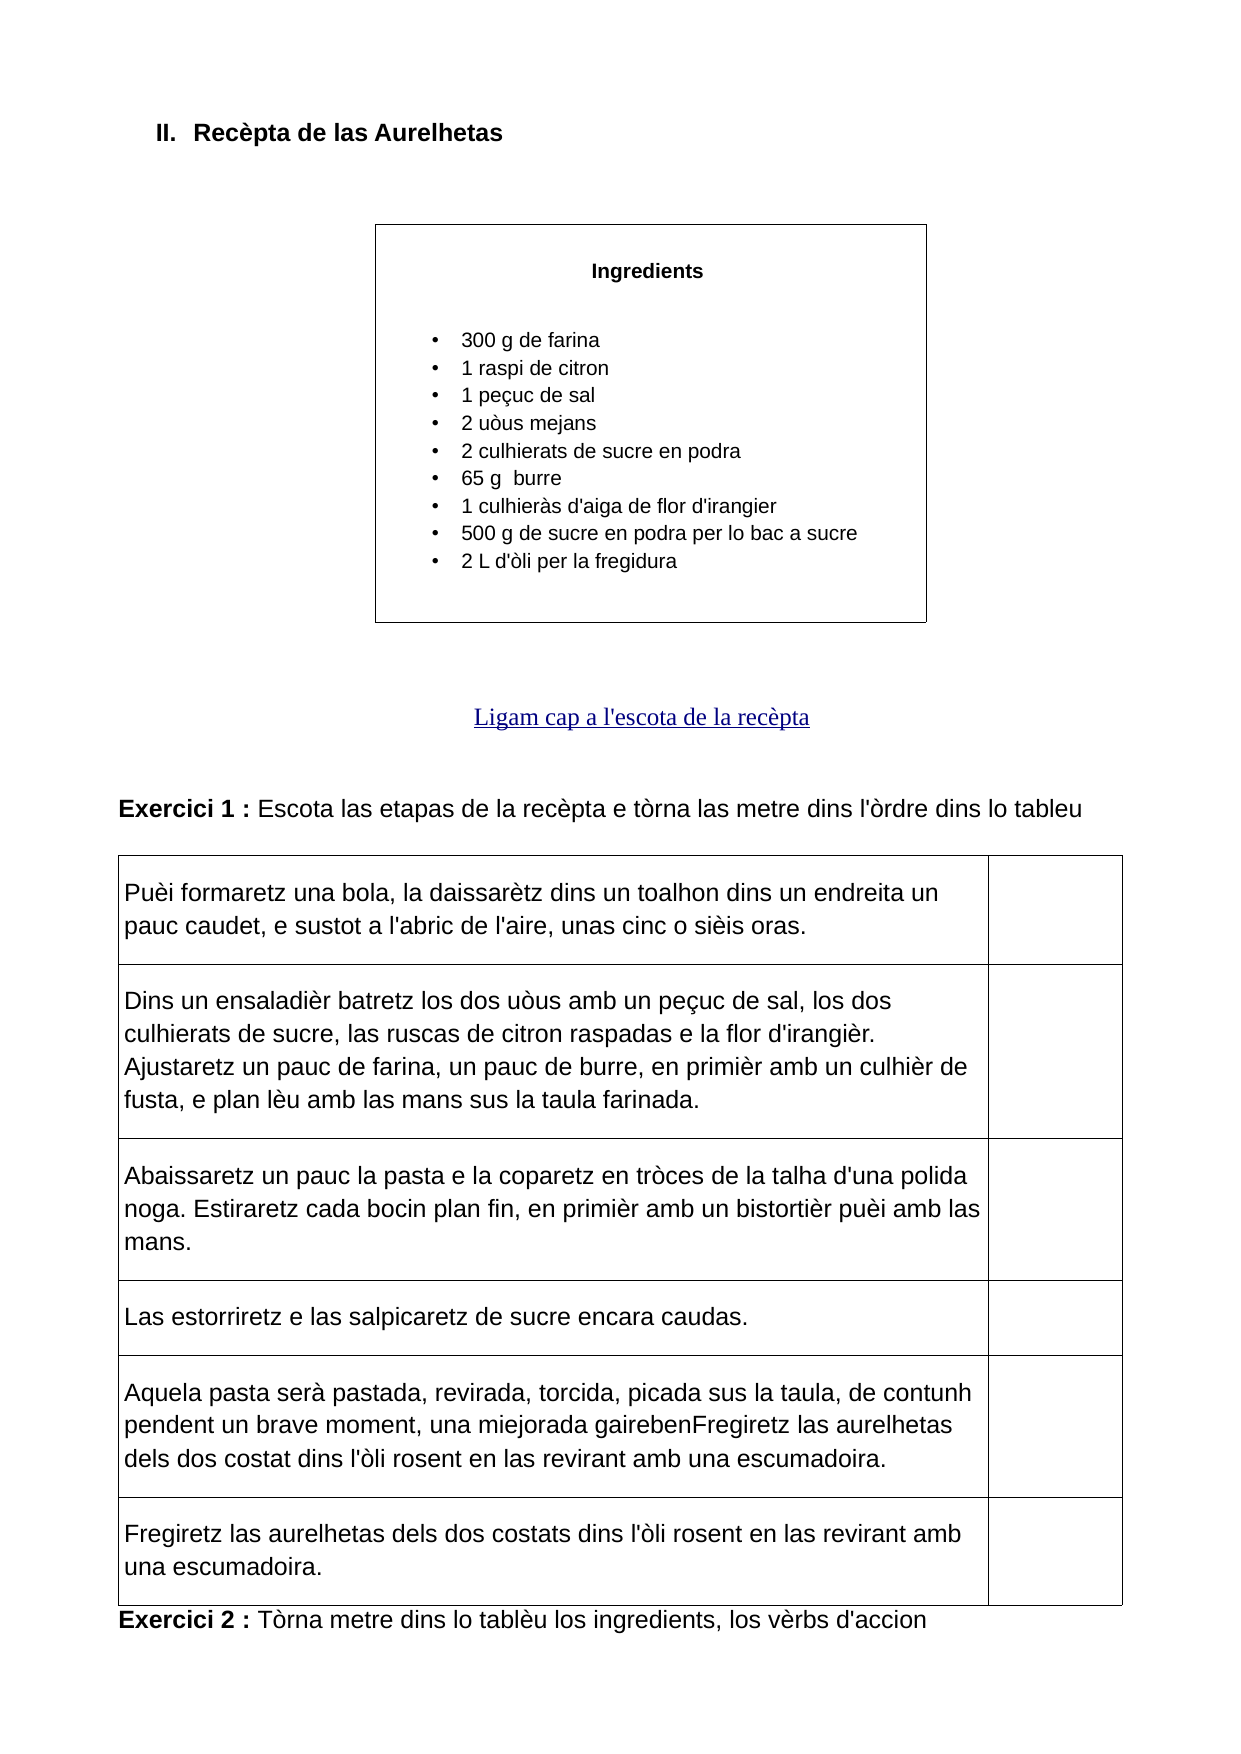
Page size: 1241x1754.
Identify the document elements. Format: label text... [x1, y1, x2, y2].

table_cell [989, 1498, 1122, 1605]
table_header Puèi formaretz una bola, la daissarètz dins un toalhon dins un endreita un pauc caudet, e sustot a l'abric de l'aire, unas cinc o sièis oras. [119, 856, 988, 964]
table_header [989, 856, 1122, 964]
table_cell [989, 1281, 1122, 1355]
table_cell Las estorriretz e las salpicaretz de sucre encara caudas. [119, 1281, 988, 1355]
table_cell [989, 965, 1122, 1138]
table_header Ingredients 300 g de farina 1 raspi de citron 1 peçuc de sal 2 uòus mejans 2 culhierats de sucre en podra 65 g burre 1 culhieràs d'aiga de flor d'irangier 500 g de sucre en podra per lo bac a sucre 2 L d'òli per la fregidura [376, 225, 926, 622]
text Exercici 2 : Tòrna metre dins lo tablèu los ingredients, los vèrbs d'accion [118, 1606, 1122, 1634]
table_cell [989, 1356, 1122, 1497]
text Exercici 1 : Escota las etapas de la recèpta e tòrna las metre dins l'òrdre dins lo tableu [118, 794, 1122, 822]
table_cell [989, 1139, 1122, 1280]
table_cell Aquela pasta serà pastada, revirada, torcida, picada sus la taula, de contunh pendent un brave moment, una miejorada gairebenFregiretz las aurelhetas dels dos costat dins l'òli rosent en las revirant amb una escumadoira. [119, 1356, 988, 1497]
list Ligam cap a l'escota de la recèpta [169, 702, 1122, 730]
table_cell Abaissaretz un pauc la pasta e la coparetz en tròces de la talha d'una polida noga. Estiraretz cada bocin plan fin, en primièr amb un bistortièr puèi amb las mans. [119, 1139, 988, 1280]
table_cell Dins un ensaladièr batretz los dos uòus amb un peçuc de sal, los dos culhierats de sucre, las ruscas de citron raspadas e la flor d'irangièr. Ajustaretz un pauc de farina, un pauc de burre, en primièr amb un culhièr de fusta, e plan lèu amb las mans sus la taula farinada. [119, 965, 988, 1138]
table_cell Fregiretz las aurelhetas dels dos costats dins l'òli rosent en las revirant amb una escumadoira. [119, 1498, 988, 1605]
list Recèpta de las Aurelhetas [156, 118, 1122, 147]
